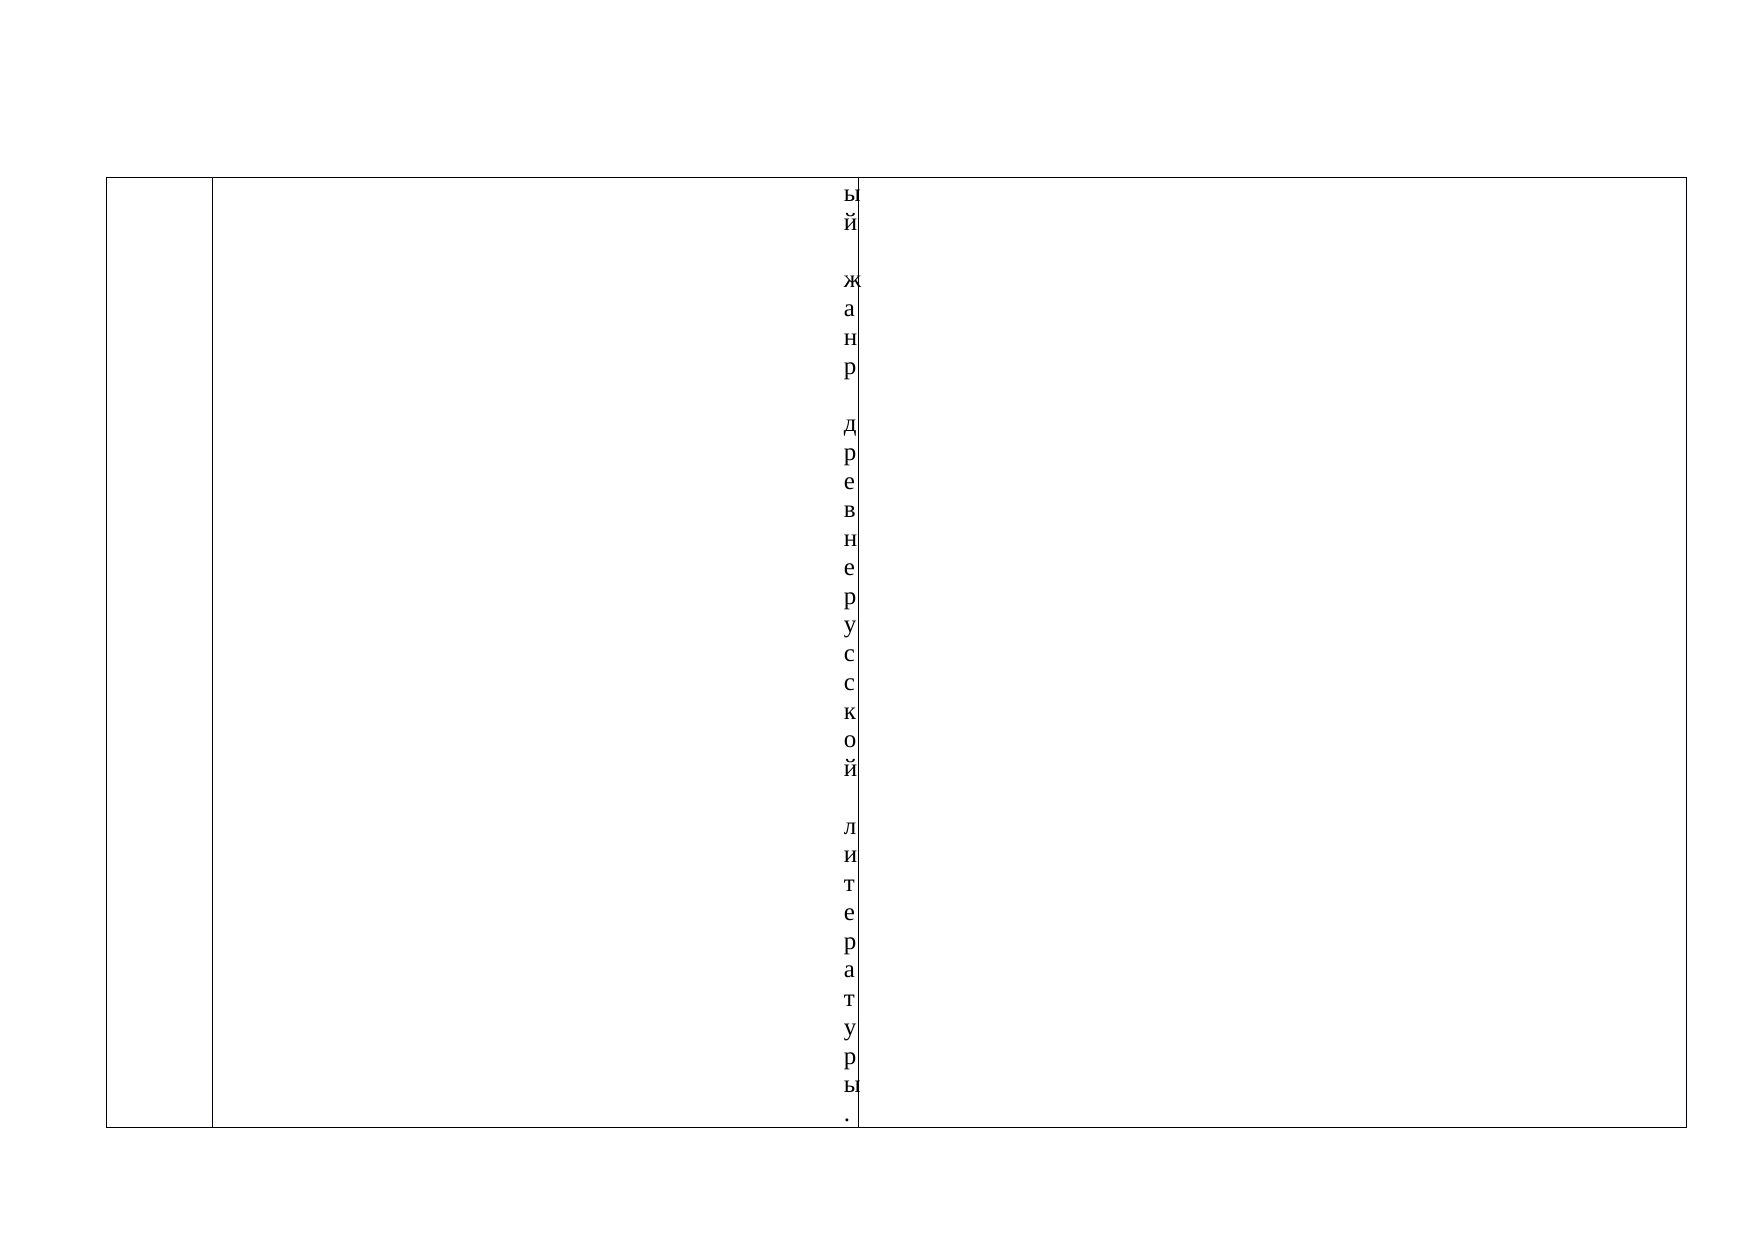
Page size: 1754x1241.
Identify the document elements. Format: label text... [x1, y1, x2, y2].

table_cell 1 [859, 178, 1686, 1127]
table_cell Житийная литература как особенный жанр древнерусской литературы. «Житие Александра Невского» [213, 178, 858, 1127]
table_cell [107, 178, 212, 1127]
